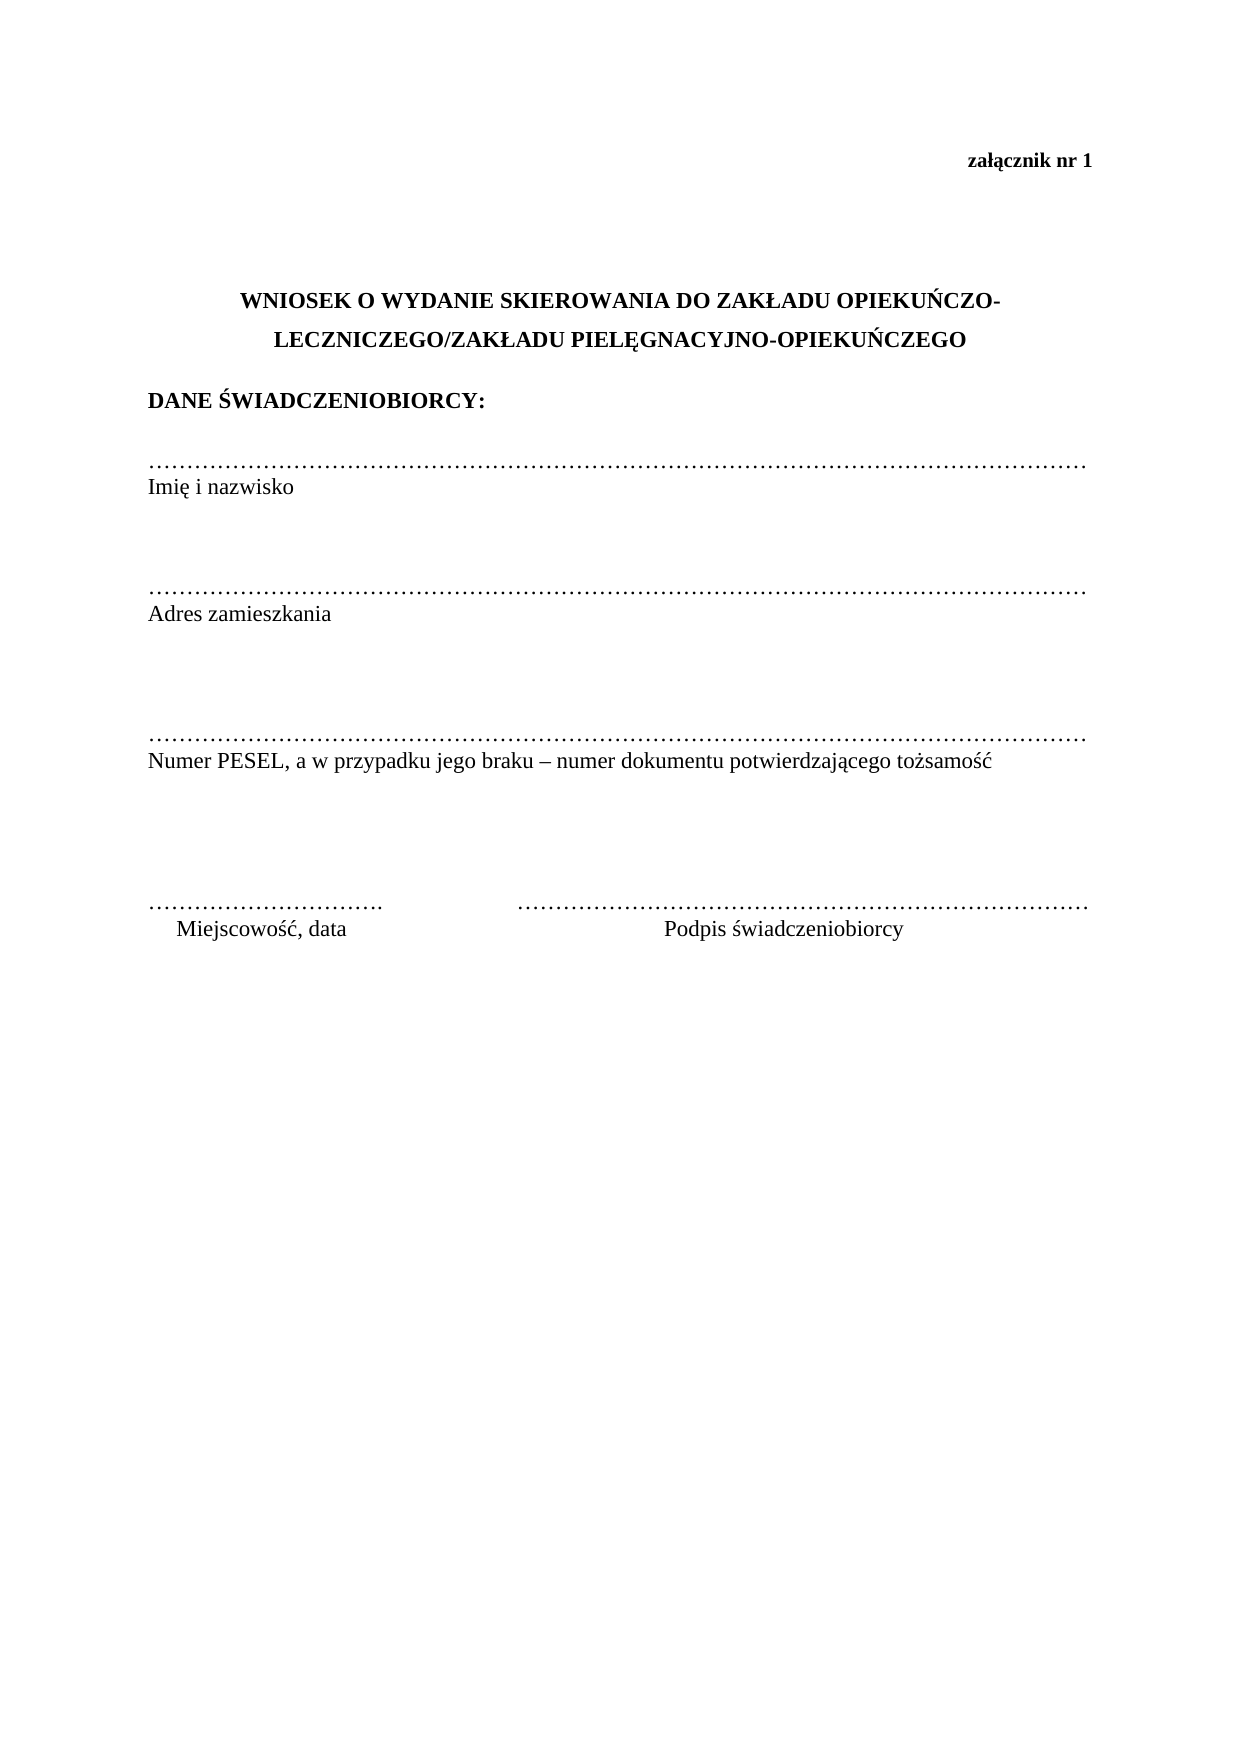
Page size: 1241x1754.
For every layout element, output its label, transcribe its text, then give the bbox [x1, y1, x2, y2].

text …………………………. ………………………………………………………………… [148, 888, 1092, 915]
text załącznik nr 1 [148, 148, 1092, 172]
text Adres zamieszkania [148, 600, 1092, 626]
text …………………………………………………………………………………………………………… [148, 573, 1092, 600]
text DANE ŚWIADCZENIOBIORCY: [148, 387, 1092, 413]
text Miejscowość, data Podpis świadczeniobiorcy [148, 915, 1092, 941]
text WNIOSEK O WYDANIE SKIEROWANIA DO ZAKŁADU OPIEKUŃCZO-LECZNICZEGO/ZAKŁADU PIELĘGNACYJNO-OPIEKUŃCZEGO [148, 287, 1092, 353]
text ……………………………………………………………………………………………………………Numer PESEL, a w przypadku jego braku – numer dokumentu potwierdzającego tożsamość [148, 720, 1092, 773]
text …………………………………………………………………………………………………………… [148, 447, 1092, 473]
text Imię i nazwisko [148, 473, 1092, 500]
